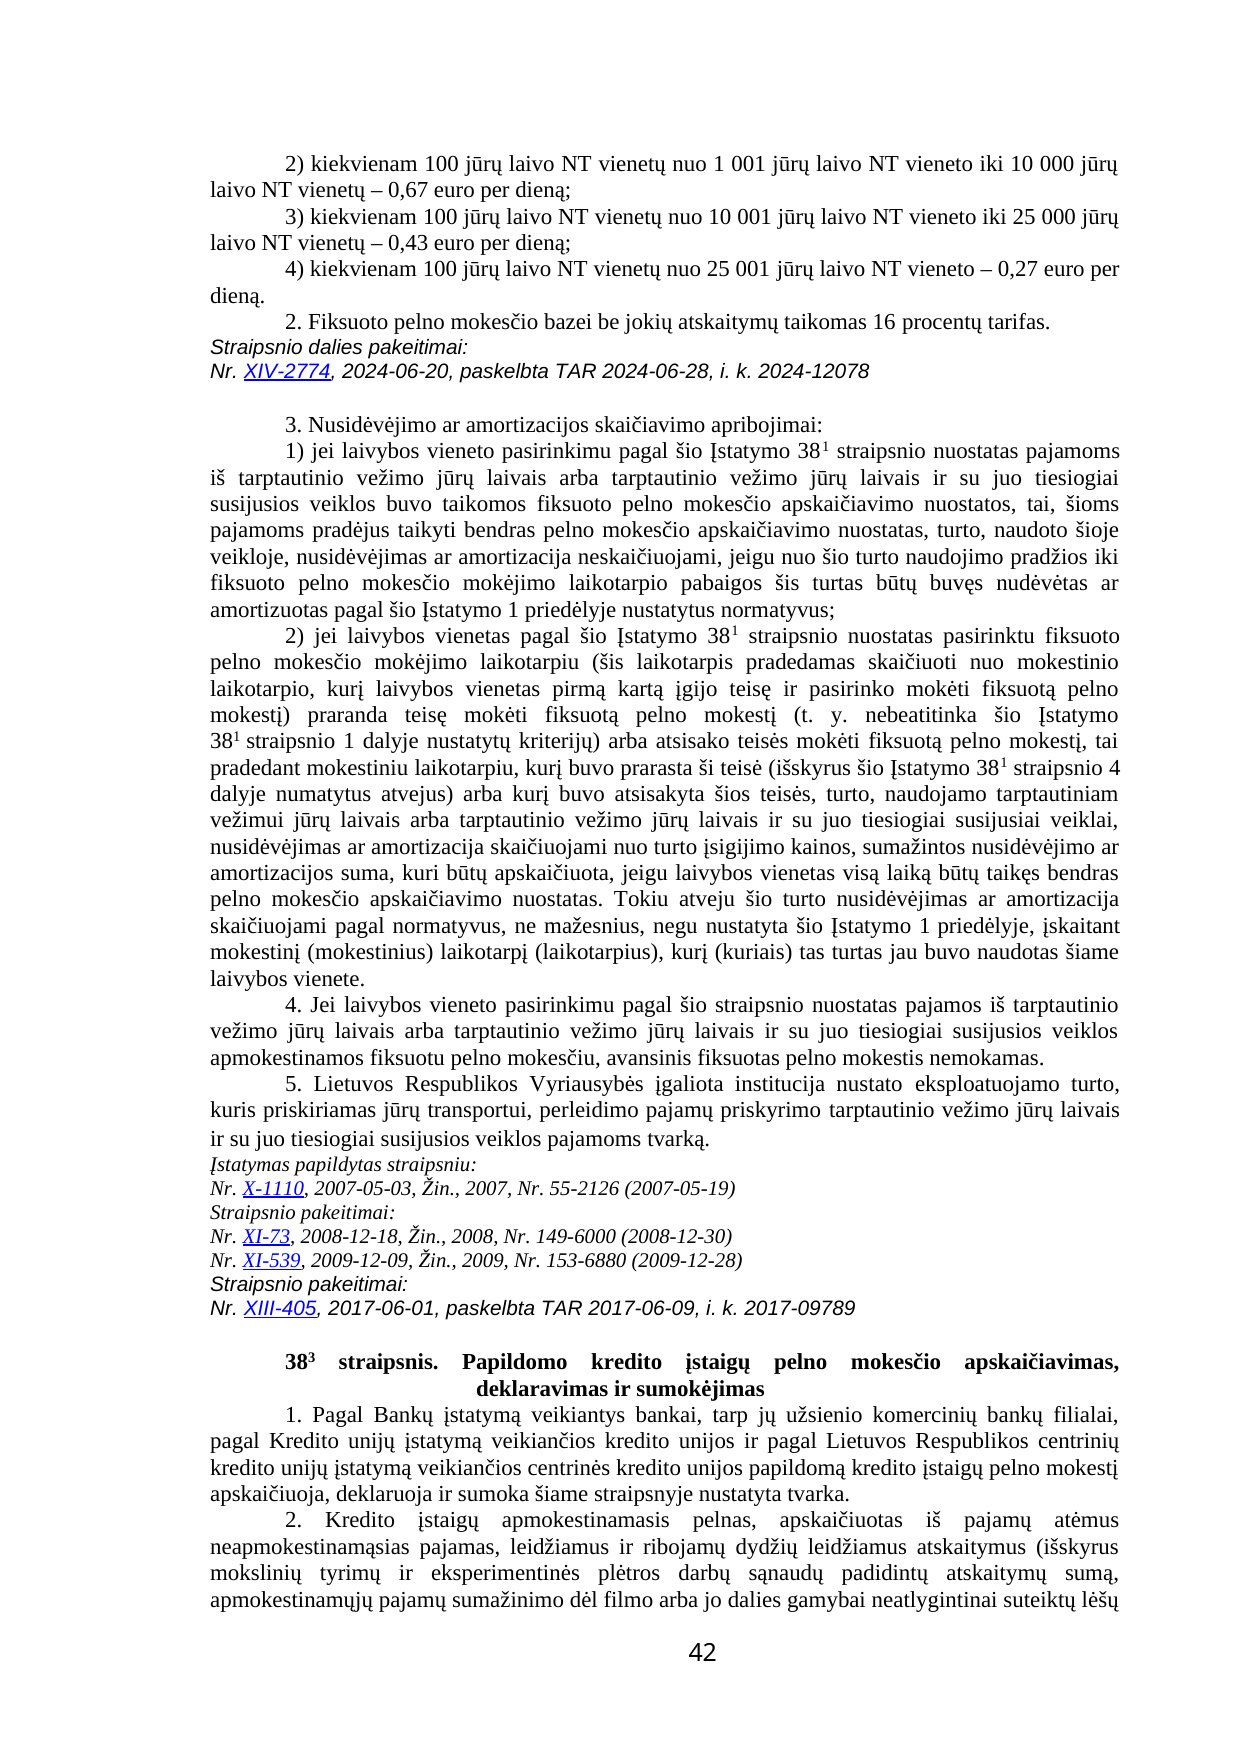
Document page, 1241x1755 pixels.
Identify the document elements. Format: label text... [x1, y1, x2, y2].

text Nr. XI-73, 2008-12-18, Žin., 2008, Nr. 149-6000 (2008-12-30) [210, 1224, 1120, 1248]
text 1. Pagal Bankų įstatymą veikiantys bankai, tarp jų užsienio komercinių bankų filialai, pagal Kredito unijų įstatymą veikiančios kredito unijos ir pagal Lietuvos Respublikos centrinių kredito unijų įstatymą veikiančios centrinės kredito unijos papildomą kredito įstaigų pelno mokestį apskaičiuoja, deklaruoja ir sumoka šiame straipsnyje nustatyta tvarka. [210, 1401, 1120, 1507]
text Nr. X-1110, 2007-05-03, Žin., 2007, Nr. 55-2126 (2007-05-19) [210, 1176, 1120, 1199]
text Straipsnio pakeitimai: [210, 1272, 1120, 1296]
text 2. Kredito įstaigų apmokestinamasis pelnas, apskaičiuotas iš pajamų atėmus neapmokestinamąsias pajamas, leidžiamus ir ribojamų dydžių leidžiamus atskaitymus (išskyrus mokslinių tyrimų ir eksperimentinės plėtros darbų sąnaudų padidintų atskaitymų sumą, apmokestinamųjų pajamų sumažinimo dėl filmo arba jo dalies gamybai neatlygintinai suteiktų lėšų [210, 1507, 1120, 1612]
text Straipsnio dalies pakeitimai: [210, 334, 1120, 358]
text Nr. XIV-2774, 2024-06-20, paskelbta TAR 2024-06-28, i. k. 2024-12078 [210, 358, 1120, 382]
text 3. Nusidėvėjimo ar amortizacijos skaičiavimo apribojimai: [210, 411, 1120, 437]
text 4. Jei laivybos vieneto pasirinkimu pagal šio straipsnio nuostatas pajamos iš tarptautinio vežimo jūrų laivais arba tarptautinio vežimo jūrų laivais ir su juo tiesiogiai susijusios veiklos apmokestinamos fiksuotu pelno mokesčiu, avansinis fiksuotas pelno mokestis nemokamas. [210, 991, 1120, 1070]
text 4) kiekvienam 100 jūrų laivo NT vienetų nuo 25 001 jūrų laivo NT vieneto – 0,27 euro per dieną. [210, 255, 1120, 308]
text 2. Fiksuoto pelno mokesčio bazei be jokių atskaitymų taikomas 16 procentų tarifas. [210, 308, 1120, 334]
text 3) kiekvienam 100 jūrų laivo NT vienetų nuo 10 001 jūrų laivo NT vieneto iki 25 000 jūrų laivo NT vienetų – 0,43 euro per dieną; [210, 203, 1120, 255]
text Straipsnio pakeitimai: [210, 1199, 1120, 1224]
text 1) jei laivybos vieneto pasirinkimu pagal šio Įstatymo 381 straipsnio nuostatas pajamoms iš tarptautinio vežimo jūrų laivais arba tarptautinio vežimo jūrų laivais ir su juo tiesiogiai susijusios veiklos buvo taikomos fiksuoto pelno mokesčio apskaičiavimo nuostatos, tai, šioms pajamoms pradėjus taikyti bendras pelno mokesčio apskaičiavimo nuostatas, turto, naudoto šioje veikloje, nusidėvėjimas ar amortizacija neskaičiuojami, jeigu nuo šio turto naudojimo pradžios iki fiksuoto pelno mokesčio mokėjimo laikotarpio pabaigos šis turtas būtų buvęs nudėvėtas ar amortizuotas pagal šio Įstatymo 1 priedėlyje nustatytus normatyvus; [210, 437, 1120, 622]
text 383 straipsnis. Papildomo kredito įstaigų pelno mokesčio apskaičiavimas, deklaravimas ir sumokėjimas [285, 1348, 1120, 1401]
text Įstatymas papildytas straipsniu: [210, 1151, 1120, 1176]
text Nr. XIII-405, 2017-06-01, paskelbta TAR 2017-06-09, i. k. 2017-09789 [210, 1296, 1120, 1320]
text 5. Lietuvos Respublikos Vyriausybės įgaliota institucija nustato eksploatuojamo turto, kuris priskiriamas jūrų transportui, perleidimo pajamų priskyrimo tarptautinio vežimo jūrų laivais ir su juo tiesiogiai susijusios veiklos pajamoms tvarką. [210, 1070, 1120, 1151]
text 2) jei laivybos vienetas pagal šio Įstatymo 381 straipsnio nuostatas pasirinktu fiksuoto pelno mokesčio mokėjimo laikotarpiu (šis laikotarpis pradedamas skaičiuoti nuo mokestinio laikotarpio, kurį laivybos vienetas pirmą kartą įgijo teisę ir pasirinko mokėti fiksuotą pelno mokestį) praranda teisę mokėti fiksuotą pelno mokestį (t. y. nebeatitinka šio Įstatymo 381 straipsnio 1 dalyje nustatytų kriterijų) arba atsisako teisės mokėti fiksuotą pelno mokestį, tai pradedant mokestiniu laikotarpiu, kurį buvo prarasta ši teisė (išskyrus šio Įstatymo 381 straipsnio 4 dalyje numatytus atvejus) arba kurį buvo atsisakyta šios teisės, turto, naudojamo tarptautiniam vežimui jūrų laivais arba tarptautinio vežimo jūrų laivais ir su juo tiesiogiai susijusiai veiklai, nusidėvėjimas ar amortizacija skaičiuojami nuo turto įsigijimo kainos, sumažintos nusidėvėjimo ar amortizacijos suma, kuri būtų apskaičiuota, jeigu laivybos vienetas visą laiką būtų taikęs bendras pelno mokesčio apskaičiavimo nuostatas. Tokiu atveju šio turto nusidėvėjimas ar amortizacija skaičiuojami pagal normatyvus, ne mažesnius, negu nustatyta šio Įstatymo 1 priedėlyje, įskaitant mokestinį (mokestinius) laikotarpį (laikotarpius), kurį (kuriais) tas turtas jau buvo naudotas šiame laivybos vienete. [210, 622, 1120, 991]
text 2) kiekvienam 100 jūrų laivo NT vienetų nuo 1 001 jūrų laivo NT vieneto iki 10 000 jūrų laivo NT vienetų – 0,67 euro per dieną; [210, 150, 1120, 203]
text Nr. XI-539, 2009-12-09, Žin., 2009, Nr. 153-6880 (2009-12-28) [210, 1248, 1120, 1272]
